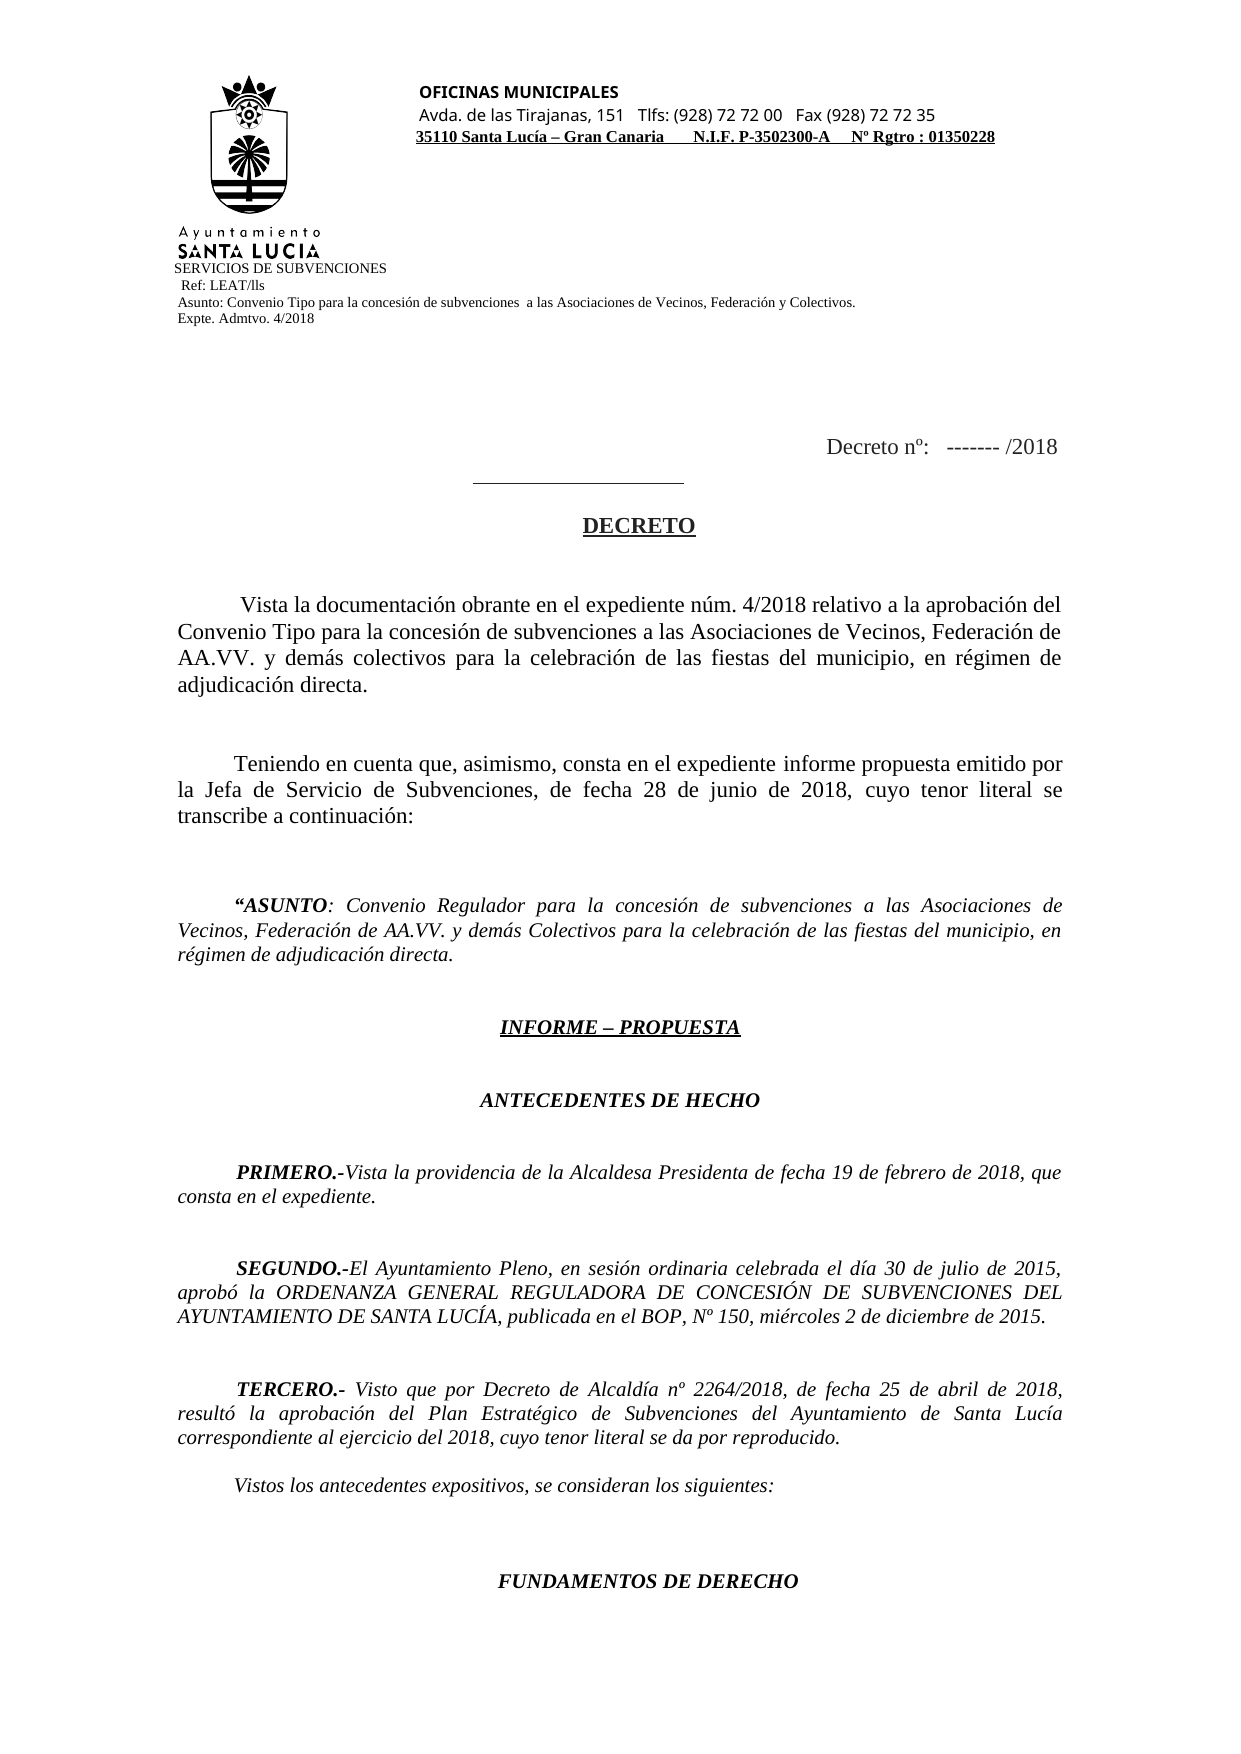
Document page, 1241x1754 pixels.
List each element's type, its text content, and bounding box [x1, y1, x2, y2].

text ANTECEDENTES DE HECHO [177, 1088, 1063, 1112]
text INFORME – PROPUESTA [177, 1015, 1063, 1039]
list DECRETO [215, 512, 1063, 539]
text Teniendo en cuenta que, asimismo, consta en el expediente informe propuesta emitido por la Jefa de Servicio de Subvenciones, de fecha 28 de junio de 2018, cuyo tenor literal se transcribe a continuación: [177, 750, 1063, 829]
text Vista la documentación obrante en el expediente núm. 4/2018 relativo a la aprobación del Convenio Tipo para la concesión de subvenciones a las Asociaciones de Vecinos, Federación de AA.VV. y demás colectivos para la celebración de las fiestas del municipio, en régimen de adjudicación directa. [177, 592, 1063, 697]
text Vistos los antecedentes expositivos, se consideran los siguientes: [177, 1473, 1063, 1497]
text TERCERO.- Visto que por Decreto de Alcaldía nº 2264/2018, de fecha 25 de abril de 2018, resultó la aprobación del Plan Estratégico de Subvenciones del Ayuntamiento de Santa Lucía correspondiente al ejercicio del 2018, cuyo tenor literal se da por reproducido. [177, 1377, 1063, 1449]
text “ASUNTO: Convenio Regulador para la concesión de subvenciones a las Asociaciones de Vecinos, Federación de AA.VV. y demás Colectivos para la celebración de las fiestas del municipio, en régimen de adjudicación directa. [177, 893, 1063, 966]
list Decreto nº: ------- /2018 [215, 433, 1063, 486]
text FUNDAMENTOS DE DERECHO [177, 1569, 1063, 1593]
text PRIMERO.-Vista la providencia de la Alcaldesa Presidenta de fecha 19 de febrero de 2018, que consta en el expediente. [177, 1160, 1063, 1208]
text SEGUNDO.-El Ayuntamiento Pleno, en sesión ordinaria celebrada el día 30 de julio de 2015, aprobó la ORDENANZA GENERAL REGULADORA DE CONCESIÓN DE SUBVENCIONES DEL AYUNTAMIENTO DE SANTA LUCÍA, publicada en el BOP, Nº 150, miércoles 2 de diciembre de 2015. [177, 1256, 1063, 1328]
